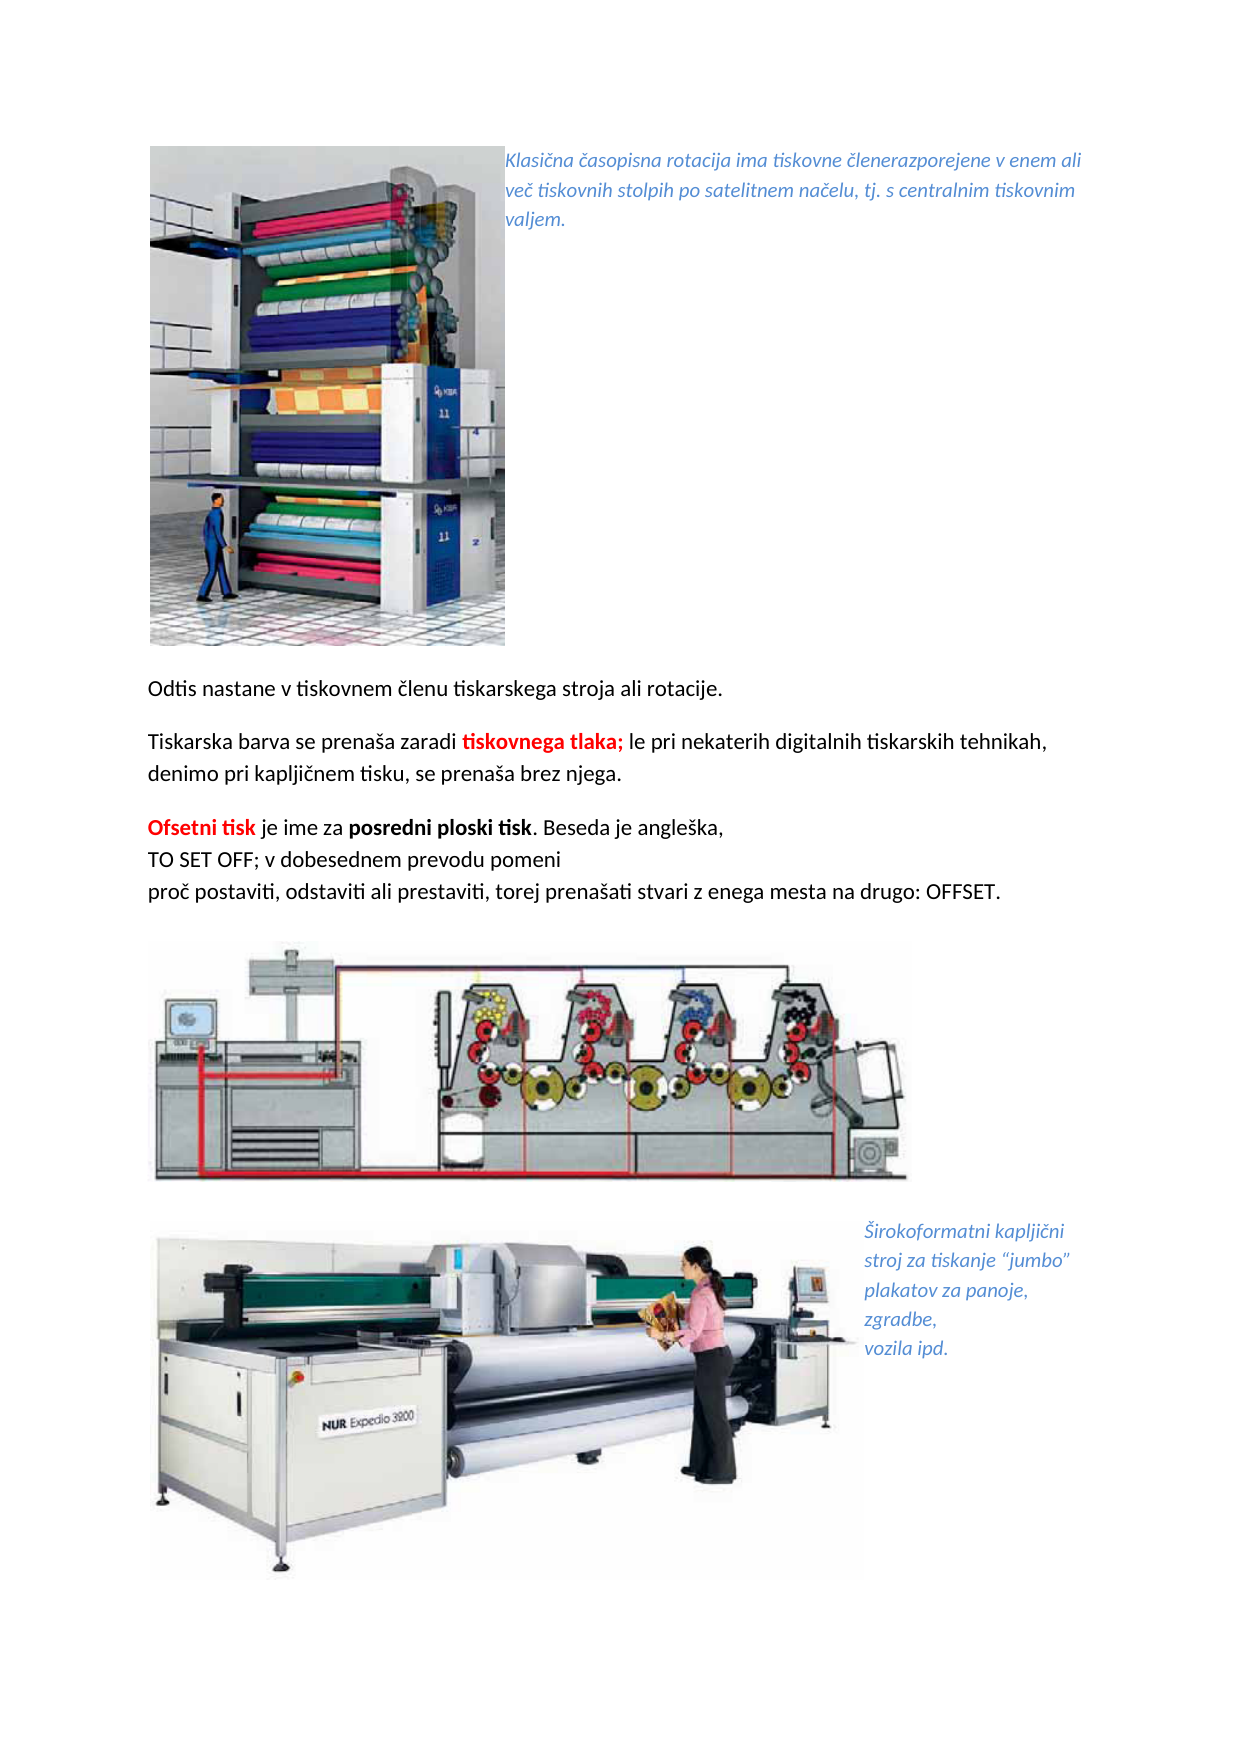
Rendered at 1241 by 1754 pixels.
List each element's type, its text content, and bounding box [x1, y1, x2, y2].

text Klasična časopisna rotacija ima tiskovne členerazporejene v enem ali več tiskovnih stolpih po satelitnem načelu, tj. s centralnim tiskovnim valjem. [148, 148, 1093, 231]
text TO SET OFF; v dobesednem prevodu pomeni [148, 845, 1093, 873]
text Ofsetni tisk je ime za posredni ploski tisk. Beseda je angleška, [148, 813, 1093, 841]
text vozila ipd. [148, 1335, 1093, 1361]
text Širokoformatni kapljični stroj za tiskanje “jumbo” plakatov za panoje, zgradbe, [148, 1218, 1093, 1331]
picture [150, 231, 505, 646]
text proč postaviti, odstaviti ali prestaviti, torej prenašati stvari z enega mesta na drugo: OFFSET. [148, 877, 1093, 905]
text Odtis nastane v tiskovnem členu tiskarskega stroja ali rotacije. [148, 674, 1093, 702]
text Tiskarska barva se prenaša zaradi tiskovnega tlaka; le pri nekaterih digitalnih tiskarskih tehnikah, denimo pri kapljičnem tisku, se prenaša brez njega. [148, 727, 1093, 788]
